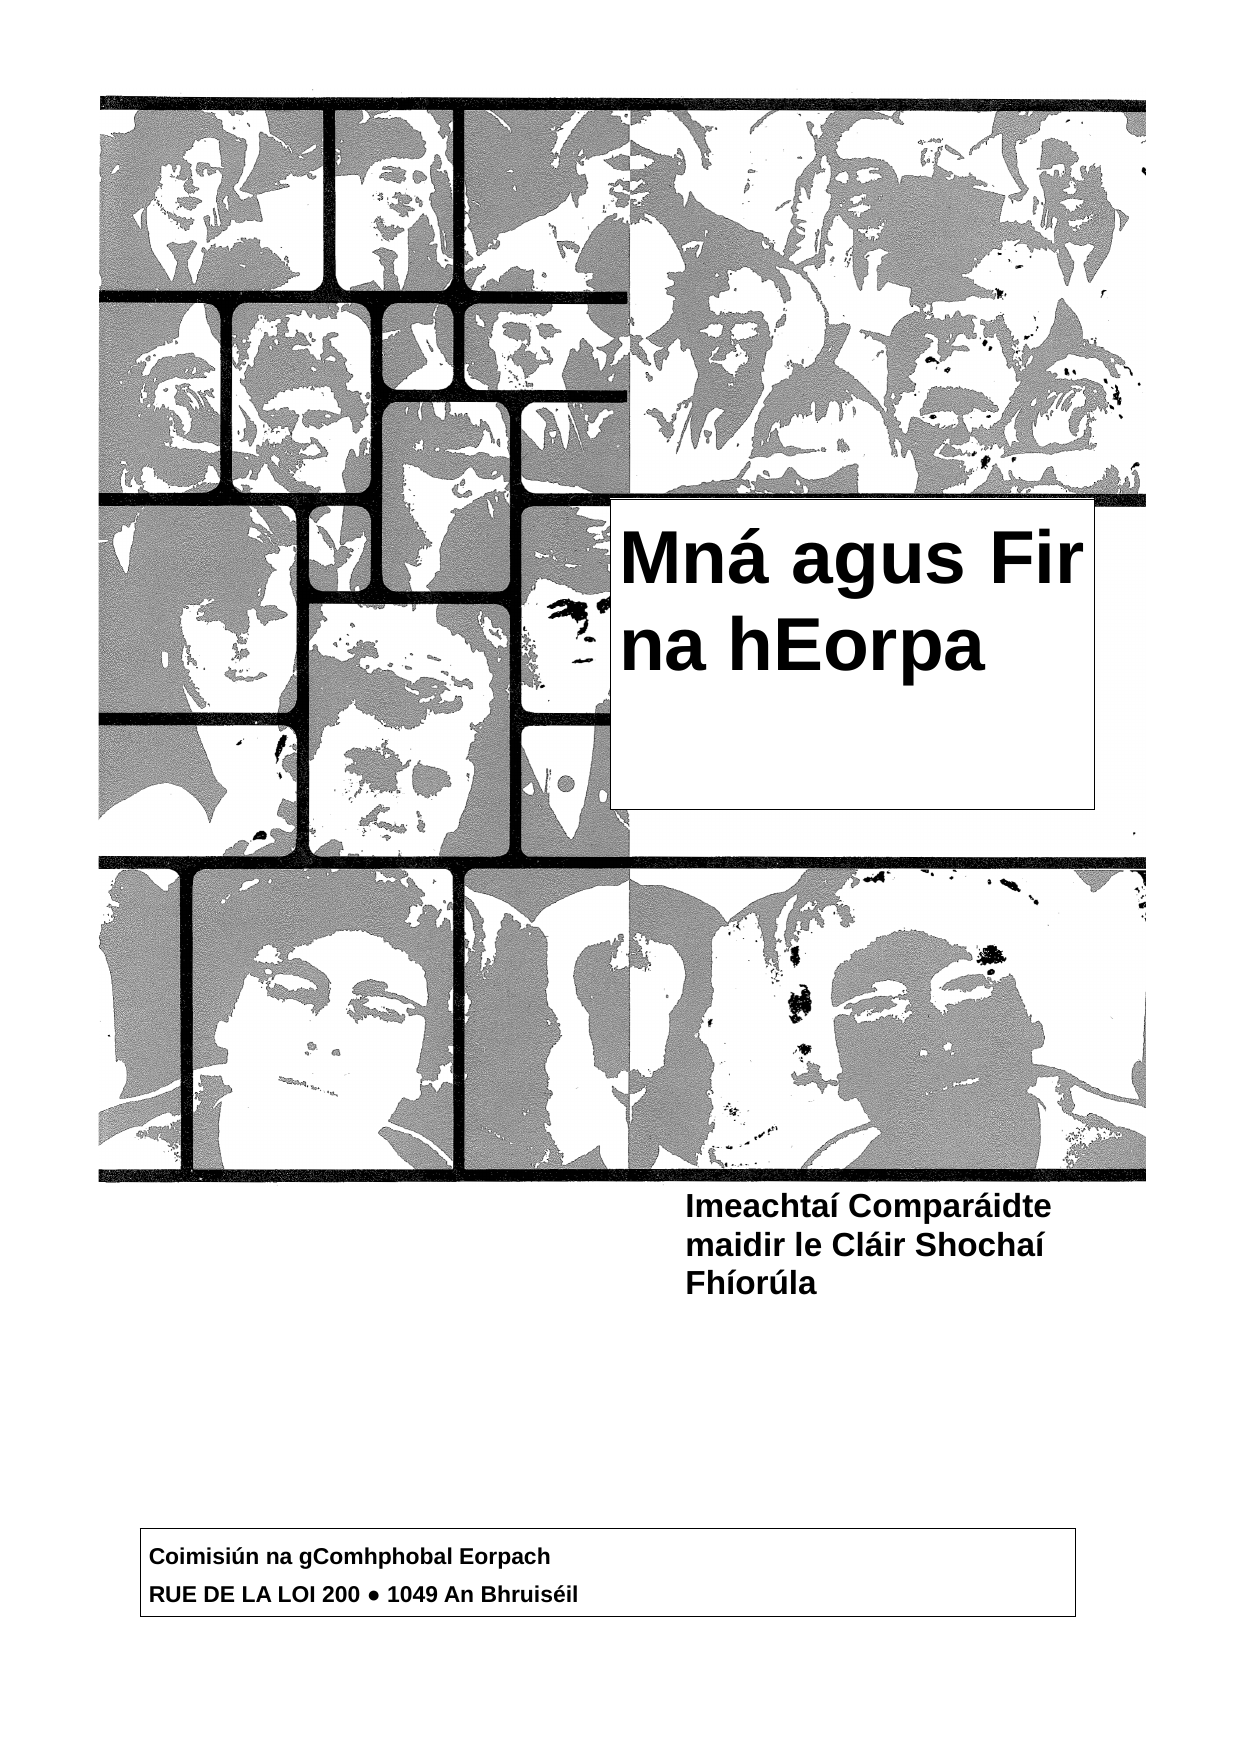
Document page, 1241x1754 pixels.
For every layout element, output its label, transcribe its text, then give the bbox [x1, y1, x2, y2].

text Mná agus Fir na hEorpa [619, 513, 1085, 686]
text Coimisiún na gComhphobal Eorpach [148, 1543, 1067, 1569]
text RUE DE LA LOI 200 ● 1049 An Bhruiséil [148, 1581, 1067, 1607]
picture [98, 88, 1146, 1187]
